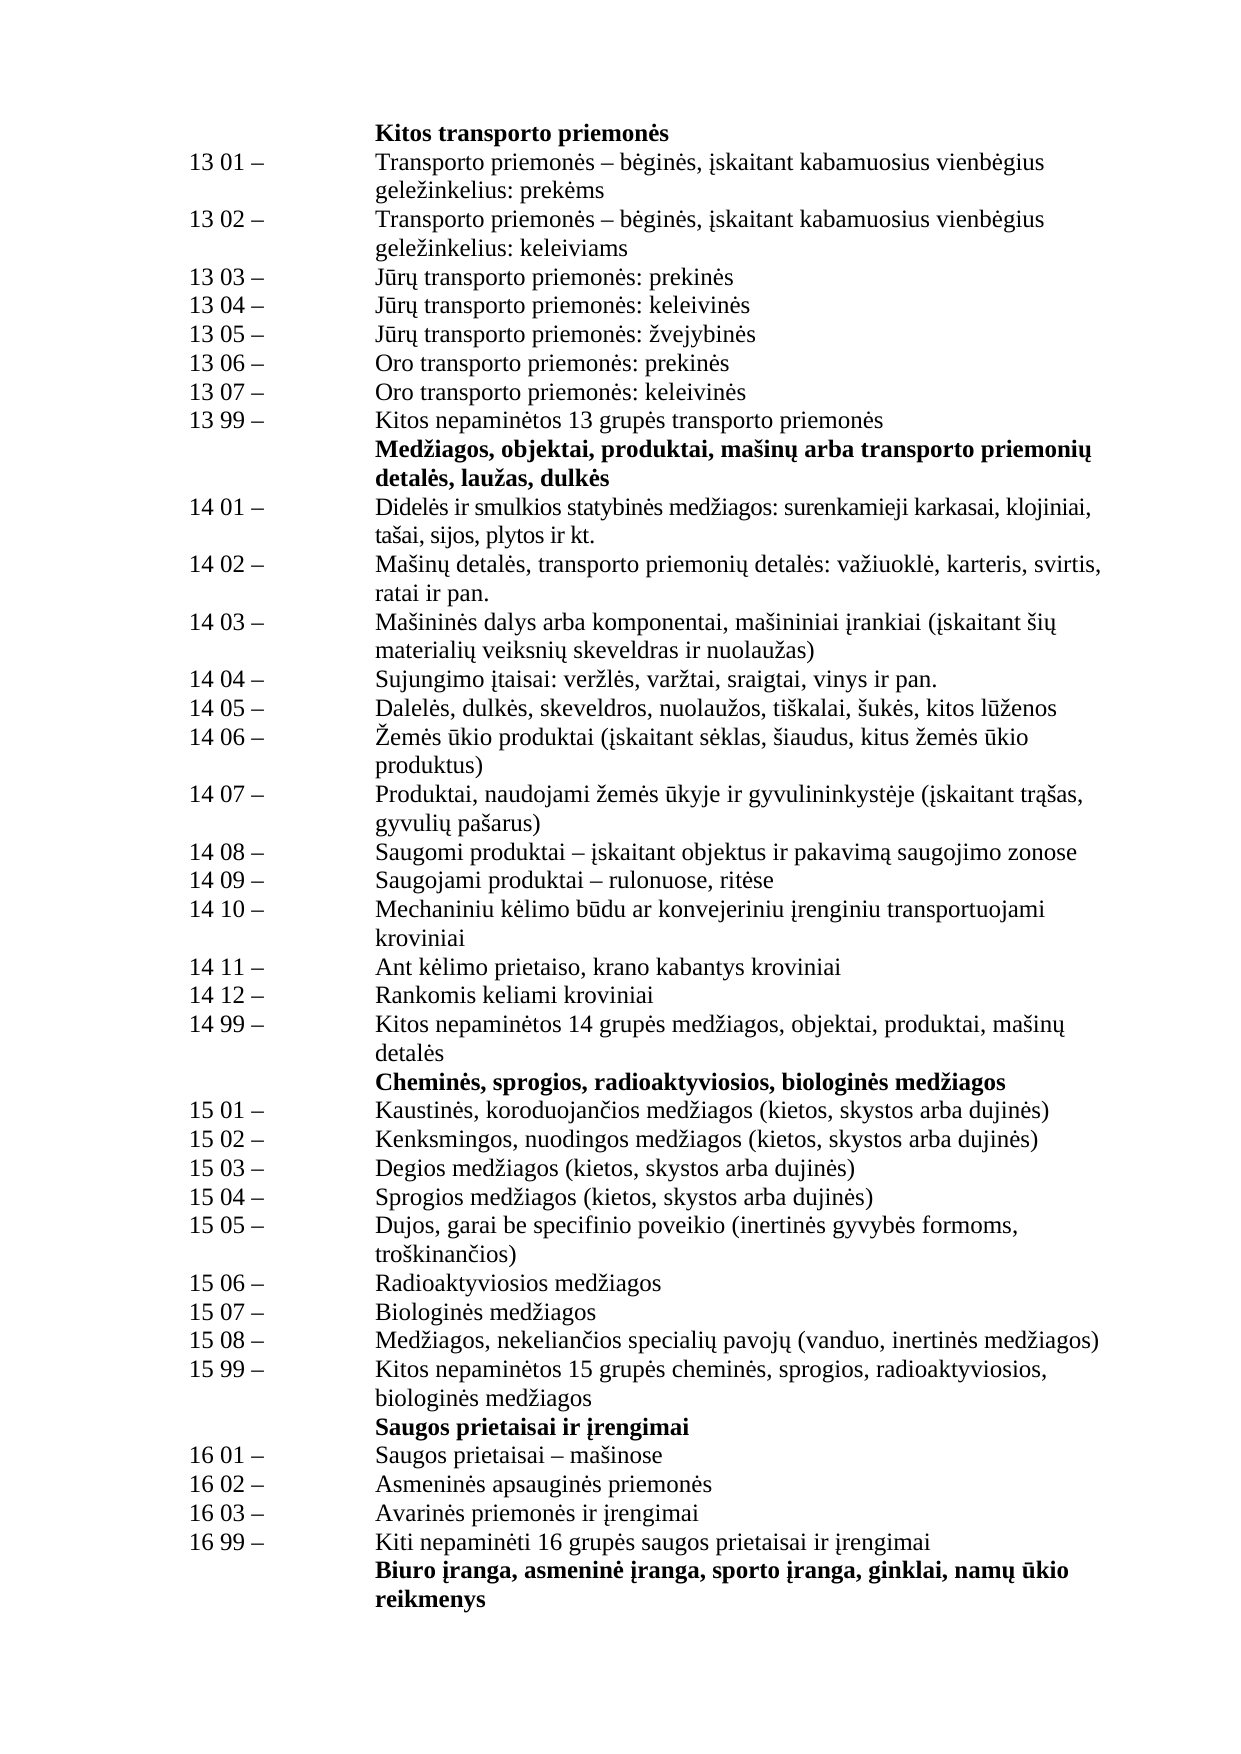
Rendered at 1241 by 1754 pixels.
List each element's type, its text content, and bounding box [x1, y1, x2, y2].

table_cell 13 07 – [177, 377, 363, 406]
table_cell Saugojami produktai – rulonuose, ritėse [364, 866, 1122, 894]
table_cell Žemės ūkio produktai (įskaitant sėklas, šiaudus, kitus žemės ūkio produktus) [364, 722, 1122, 779]
table_cell Biuro įranga, asmeninė įranga, sporto įranga, ginklai, namų ūkio reikmenys [364, 1556, 1122, 1613]
table_cell Biologinės medžiagos [364, 1297, 1122, 1326]
table_cell Didelės ir smulkios statybinės medžiagos: surenkamieji karkasai, klojiniai, tašai, sijos, plytos ir kt. [364, 492, 1122, 549]
table_cell 14 03 – [177, 607, 363, 664]
table_cell 14 04 – [177, 664, 363, 693]
table_cell 15 99 – [177, 1354, 363, 1412]
table_cell 16 03 – [177, 1498, 363, 1527]
table_cell 14 07 – [177, 779, 363, 837]
table_cell 14 99 – [177, 1009, 363, 1067]
table_cell Jūrų transporto priemonės: žvejybinės [364, 319, 1122, 348]
table_cell 15 03 – [177, 1153, 363, 1182]
table_cell 16 01 – [177, 1441, 363, 1469]
table_cell Transporto priemonės – bėginės, įskaitant kabamuosius vienbėgius geležinkelius: keleiviams [364, 204, 1122, 262]
table_cell 13 02 – [177, 204, 363, 262]
table_cell Transporto priemonės – bėginės, įskaitant kabamuosius vienbėgius geležinkelius: prekėms [364, 147, 1122, 204]
table_cell Radioaktyviosios medžiagos [364, 1268, 1122, 1297]
table_cell 13 01 – [177, 147, 363, 204]
table_cell Sujungimo įtaisai: veržlės, varžtai, sraigtai, vinys ir pan. [364, 664, 1122, 693]
table_cell Sprogios medžiagos (kietos, skystos arba dujinės) [364, 1182, 1122, 1211]
table_cell Mechaniniu kėlimo būdu ar konvejeriniu įrenginiu transportuojami kroviniai [364, 894, 1122, 952]
table_cell 14 08 – [177, 837, 363, 866]
table_cell Ant kėlimo prietaiso, krano kabantys kroviniai [364, 952, 1122, 981]
table_cell 14 11 – [177, 952, 363, 981]
table_cell Oro transporto priemonės: keleivinės [364, 377, 1122, 406]
table_cell Oro transporto priemonės: prekinės [364, 348, 1122, 377]
table_cell Medžiagos, nekeliančios specialių pavojų (vanduo, inertinės medžiagos) [364, 1326, 1122, 1354]
table_cell Jūrų transporto priemonės: keleivinės [364, 291, 1122, 319]
table_cell [177, 1067, 363, 1096]
table_cell Medžiagos, objektai, produktai, mašinų arba transporto priemonių detalės, laužas, dulkės [364, 434, 1122, 492]
table_cell Kiti nepaminėti 16 grupės saugos prietaisai ir įrengimai [364, 1527, 1122, 1556]
table_cell Kitos transporto priemonės [364, 118, 1122, 147]
table_cell Kaustinės, koroduojančios medžiagos (kietos, skystos arba dujinės) [364, 1096, 1122, 1124]
table_cell Produktai, naudojami žemės ūkyje ir gyvulininkystėje (įskaitant trąšas, gyvulių pašarus) [364, 779, 1122, 837]
table_cell Cheminės, sprogios, radioaktyviosios, biologinės medžiagos [364, 1067, 1122, 1096]
table_cell 15 02 – [177, 1124, 363, 1153]
table_cell 15 08 – [177, 1326, 363, 1354]
table_cell [177, 1412, 363, 1441]
table_cell 13 03 – [177, 262, 363, 291]
table_cell Jūrų transporto priemonės: prekinės [364, 262, 1122, 291]
table_cell Kitos nepaminėtos 14 grupės medžiagos, objektai, produktai, mašinų detalės [364, 1009, 1122, 1067]
table_cell Kenksmingos, nuodingos medžiagos (kietos, skystos arba dujinės) [364, 1124, 1122, 1153]
table_cell 13 05 – [177, 319, 363, 348]
table_cell 16 99 – [177, 1527, 363, 1556]
table_cell 14 02 – [177, 549, 363, 607]
table_cell Saugomi produktai – įskaitant objektus ir pakavimą saugojimo zonose [364, 837, 1122, 866]
table_cell 14 10 – [177, 894, 363, 952]
table_cell Dujos, garai be specifinio poveikio (inertinės gyvybės formoms, troškinančios) [364, 1211, 1122, 1268]
table_cell 14 09 – [177, 866, 363, 894]
table_cell Mašininės dalys arba komponentai, mašininiai įrankiai (įskaitant šių materialių veiksnių skeveldras ir nuolaužas) [364, 607, 1122, 664]
table_cell [177, 434, 363, 492]
table_cell [177, 1556, 363, 1613]
table_cell 13 04 – [177, 291, 363, 319]
table_cell 15 05 – [177, 1211, 363, 1268]
table_cell 16 02 – [177, 1469, 363, 1498]
table_cell Asmeninės apsauginės priemonės [364, 1469, 1122, 1498]
table_cell Avarinės priemonės ir įrengimai [364, 1498, 1122, 1527]
table_cell 14 06 – [177, 722, 363, 779]
table_cell 15 01 – [177, 1096, 363, 1124]
table_cell 13 06 – [177, 348, 363, 377]
table_cell 13 99 – [177, 406, 363, 434]
table_cell Saugos prietaisai ir įrengimai [364, 1412, 1122, 1441]
table_cell 15 07 – [177, 1297, 363, 1326]
table_cell 15 04 – [177, 1182, 363, 1211]
table_cell 15 06 – [177, 1268, 363, 1297]
table_cell Mašinų detalės, transporto priemonių detalės: važiuoklė, karteris, svirtis, ratai ir pan. [364, 549, 1122, 607]
table_cell [177, 118, 363, 147]
table_cell Kitos nepaminėtos 15 grupės cheminės, sprogios, radioaktyviosios, biologinės medžiagos [364, 1354, 1122, 1412]
table_cell 14 05 – [177, 693, 363, 722]
table_cell Rankomis keliami kroviniai [364, 981, 1122, 1009]
table_cell Degios medžiagos (kietos, skystos arba dujinės) [364, 1153, 1122, 1182]
table_cell 14 12 – [177, 981, 363, 1009]
table_cell Dalelės, dulkės, skeveldros, nuolaužos, tiškalai, šukės, kitos lūženos [364, 693, 1122, 722]
table_cell Saugos prietaisai – mašinose [364, 1441, 1122, 1469]
table_cell Kitos nepaminėtos 13 grupės transporto priemonės [364, 406, 1122, 434]
table_cell 14 01 – [177, 492, 363, 549]
